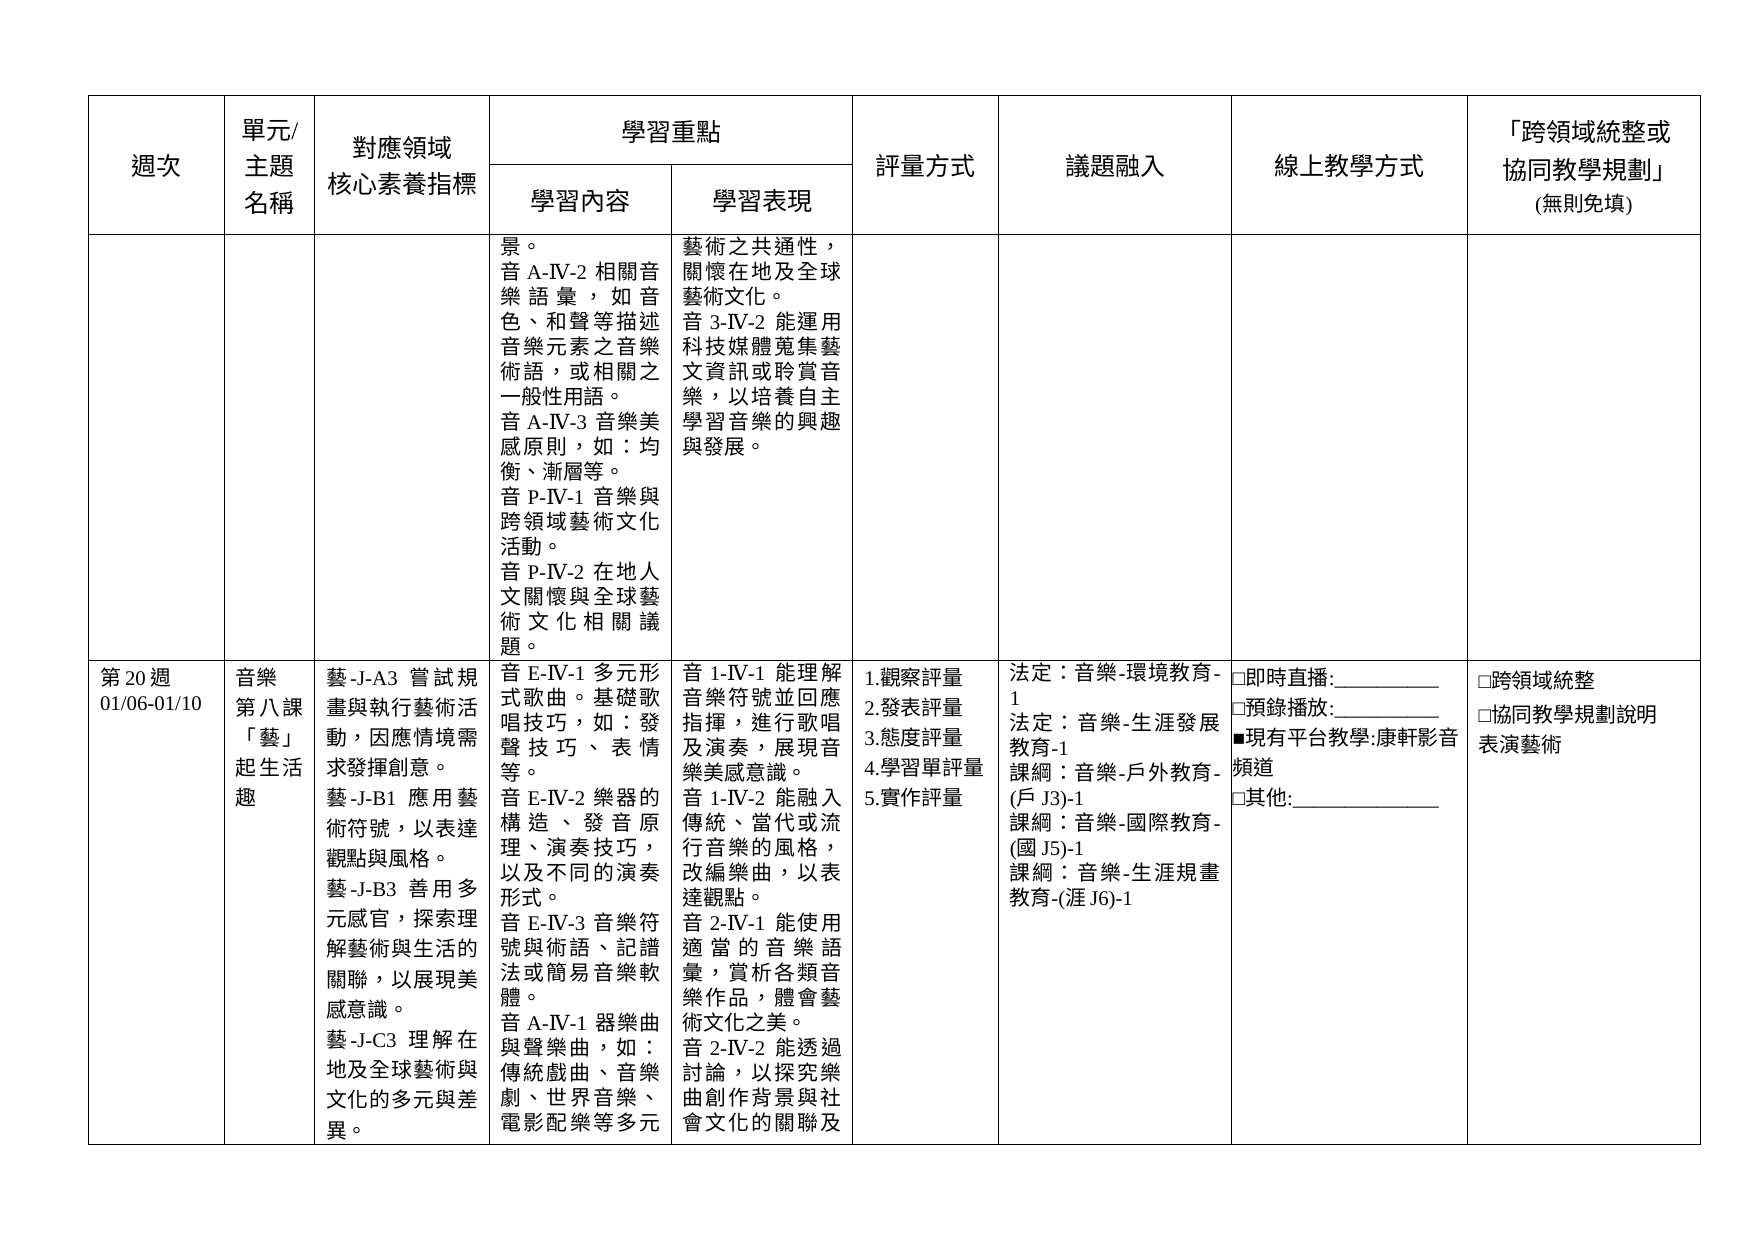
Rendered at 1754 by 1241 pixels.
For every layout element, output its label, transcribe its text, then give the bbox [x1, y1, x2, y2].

table_cell [1468, 235, 1700, 660]
table_cell 法定：音樂-環境教育-1 法定：音樂-生涯發展教育-1 課綱：音樂-戶外教育-(戶J3)-1 課綱：音樂-國際教育-(國J5)-1 課綱：音樂-生涯規畫教育-(涯J6)-1 [999, 661, 1231, 1144]
table_cell 音樂 第八課「藝」起生活趣 [225, 661, 314, 1144]
table_cell 藝-J-A3 嘗試規畫與執行藝術活動，因應情境需求發揮創意。 藝-J-B1 應用藝術符號，以表達觀點與風格。 藝-J-B3 善用多元感官，探索理解藝術與生活的關聯，以展現美感意識。 藝-J-C3 理解在地及全球藝術與文化的多元與差異。 [315, 661, 489, 1144]
table_cell □跨領域統整 □協同教學規劃說明 表演藝術 [1468, 661, 1700, 1144]
table_cell 景。 音A-Ⅳ-2 相關音樂語彙，如音色、和聲等描述音樂元素之音樂術語，或相關之一般性用語。 音A-Ⅳ-3 音樂美感原則，如：均衡、漸層等。 音P-Ⅳ-1 音樂與跨領域藝術文化活動。 音P-Ⅳ-2 在地人文關懷與全球藝術文化相關議題。 [490, 235, 671, 660]
table_cell [89, 235, 224, 660]
table_header 單元/主題名稱 [225, 96, 314, 234]
table_cell □即時直播:__________ □預錄播放:__________ ■現有平台教學:康軒影音頻道 □其他:______________ [1232, 661, 1467, 1144]
table_header 對應領域 核心素養指標 [315, 96, 489, 234]
table_cell 學習內容 [490, 165, 671, 234]
table_header 評量方式 [853, 96, 998, 234]
table_cell 藝術之共通性，關懷在地及全球藝術文化。 音3-Ⅳ-2 能運用科技媒體蒐集藝文資訊或聆賞音樂，以培養自主學習音樂的興趣與發展。 [672, 235, 852, 660]
table_cell 音1-Ⅳ-1 能理解音樂符號並回應指揮，進行歌唱及演奏，展現音樂美感意識。 音1-Ⅳ-2 能融入傳統、當代或流行音樂的風格，改編樂曲，以表達觀點。 音2-Ⅳ-1 能使用適當的音樂語彙，賞析各類音樂作品，體會藝術文化之美。 音2-Ⅳ-2 能透過討論，以探究樂曲創作背景與社會文化的關聯及 [672, 661, 852, 1144]
table_cell [225, 235, 314, 660]
table_cell [315, 235, 489, 660]
table_header 線上教學方式 [1232, 96, 1467, 234]
table_cell 第20週 01/06-01/10 [89, 661, 224, 1144]
table_cell 學習表現 [672, 165, 852, 234]
table_header 議題融入 [999, 96, 1231, 234]
table_cell 1.觀察評量 2.發表評量 3.態度評量 4.學習單評量 5.實作評量 [853, 661, 998, 1144]
table_cell [853, 235, 998, 660]
table_header 「跨領域統整或 協同教學規劃｣ (無則免填) [1468, 96, 1700, 234]
table_cell 音E-Ⅳ-1 多元形式歌曲。基礎歌唱技巧，如：發聲技巧、表情等。 音E-Ⅳ-2 樂器的構造、發音原理、演奏技巧，以及不同的演奏形式。 音E-Ⅳ-3 音樂符號與術語、記譜法或簡易音樂軟體。 音A-Ⅳ-1 器樂曲與聲樂曲，如：傳統戲曲、音樂劇、世界音樂、電影配樂等多元 [490, 661, 671, 1144]
table_header 學習重點 [490, 96, 852, 164]
table_cell [999, 235, 1231, 660]
table_header 週次 [89, 96, 224, 234]
table_cell [1232, 235, 1467, 660]
